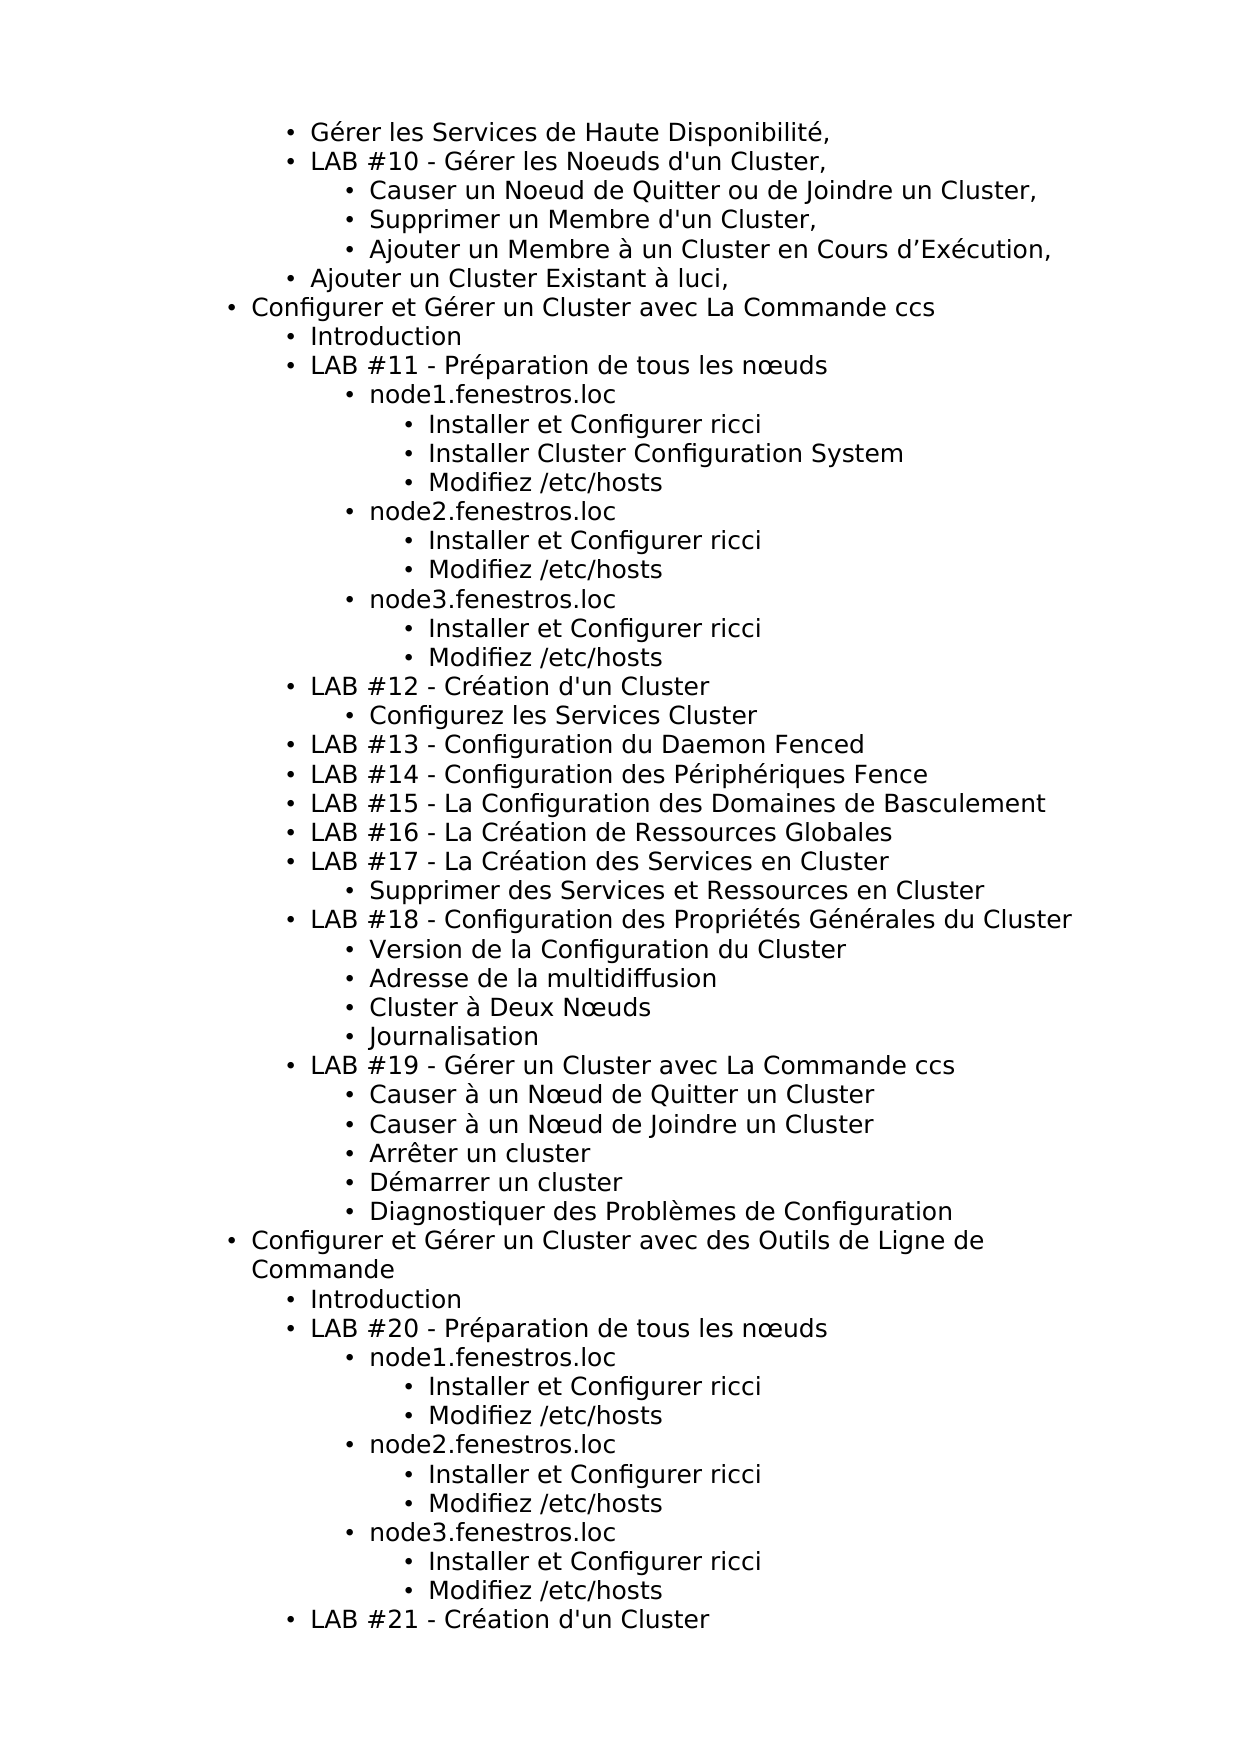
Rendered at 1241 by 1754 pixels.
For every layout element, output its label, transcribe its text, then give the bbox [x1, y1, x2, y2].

list Introduction [295, 1285, 1122, 1314]
list Ajouter un Membre à un Cluster en Cours d’Exécution, [354, 235, 1122, 264]
list Installer et Configurer ricci [413, 614, 1122, 643]
list Supprimer un Membre d'un Cluster, [354, 206, 1122, 235]
list Modifiez /etc/hosts [413, 643, 1122, 672]
list node2.fenestros.loc [354, 1431, 1122, 1460]
list Modifiez /etc/hosts [413, 1401, 1122, 1431]
list LAB #14 - Configuration des Périphériques Fence [295, 760, 1122, 789]
list Configurer et Gérer un Cluster avec des Outils de Ligne de Commande [236, 1226, 1122, 1285]
list LAB #12 - Création d'un Cluster [295, 672, 1122, 701]
list Modifiez /etc/hosts [413, 1489, 1122, 1518]
list Version de la Configuration du Cluster [354, 935, 1122, 964]
list Diagnostiquer des Problèmes de Configuration [354, 1197, 1122, 1226]
list Journalisation [354, 1022, 1122, 1051]
list Arrêter un cluster [354, 1139, 1122, 1168]
list Installer et Configurer ricci [413, 1372, 1122, 1401]
list Installer et Configurer ricci [413, 1460, 1122, 1489]
list LAB #20 - Préparation de tous les nœuds [295, 1314, 1122, 1343]
list Causer à un Nœud de Quitter un Cluster [354, 1081, 1122, 1110]
list LAB #17 - La Création des Services en Cluster [295, 847, 1122, 876]
list Installer et Configurer ricci [413, 1547, 1122, 1576]
list node1.fenestros.loc [354, 381, 1122, 410]
list Causer à un Nœud de Joindre un Cluster [354, 1110, 1122, 1139]
list Adresse de la multidiffusion [354, 964, 1122, 993]
list Modifiez /etc/hosts [413, 468, 1122, 497]
list LAB #10 - Gérer les Noeuds d'un Cluster, [295, 147, 1122, 176]
list node2.fenestros.loc [354, 497, 1122, 526]
list Cluster à Deux Nœuds [354, 993, 1122, 1022]
list Causer un Noeud de Quitter ou de Joindre un Cluster, [354, 176, 1122, 206]
list Modifiez /etc/hosts [413, 556, 1122, 585]
list Configurez les Services Cluster [354, 701, 1122, 731]
list Gérer les Services de Haute Disponibilité, [295, 118, 1122, 147]
list LAB #21 - Création d'un Cluster [295, 1606, 1122, 1635]
list Installer et Configurer ricci [413, 410, 1122, 439]
list Introduction [295, 322, 1122, 351]
list LAB #11 - Préparation de tous les nœuds [295, 351, 1122, 381]
list LAB #16 - La Création de Ressources Globales [295, 818, 1122, 847]
list Installer et Configurer ricci [413, 526, 1122, 556]
list node3.fenestros.loc [354, 585, 1122, 614]
list Configurer et Gérer un Cluster avec La Commande ccs [236, 293, 1122, 322]
list LAB #18 - Configuration des Propriétés Générales du Cluster [295, 906, 1122, 935]
list node3.fenestros.loc [354, 1518, 1122, 1547]
list node1.fenestros.loc [354, 1343, 1122, 1372]
list Modifiez /etc/hosts [413, 1576, 1122, 1606]
list LAB #19 - Gérer un Cluster avec La Commande ccs [295, 1051, 1122, 1081]
list LAB #15 - La Configuration des Domaines de Basculement [295, 789, 1122, 818]
list Installer Cluster Configuration System [413, 439, 1122, 468]
list Supprimer des Services et Ressources en Cluster [354, 876, 1122, 906]
list Démarrer un cluster [354, 1168, 1122, 1197]
list LAB #13 - Configuration du Daemon Fenced [295, 731, 1122, 760]
list Ajouter un Cluster Existant à luci, [295, 264, 1122, 293]
